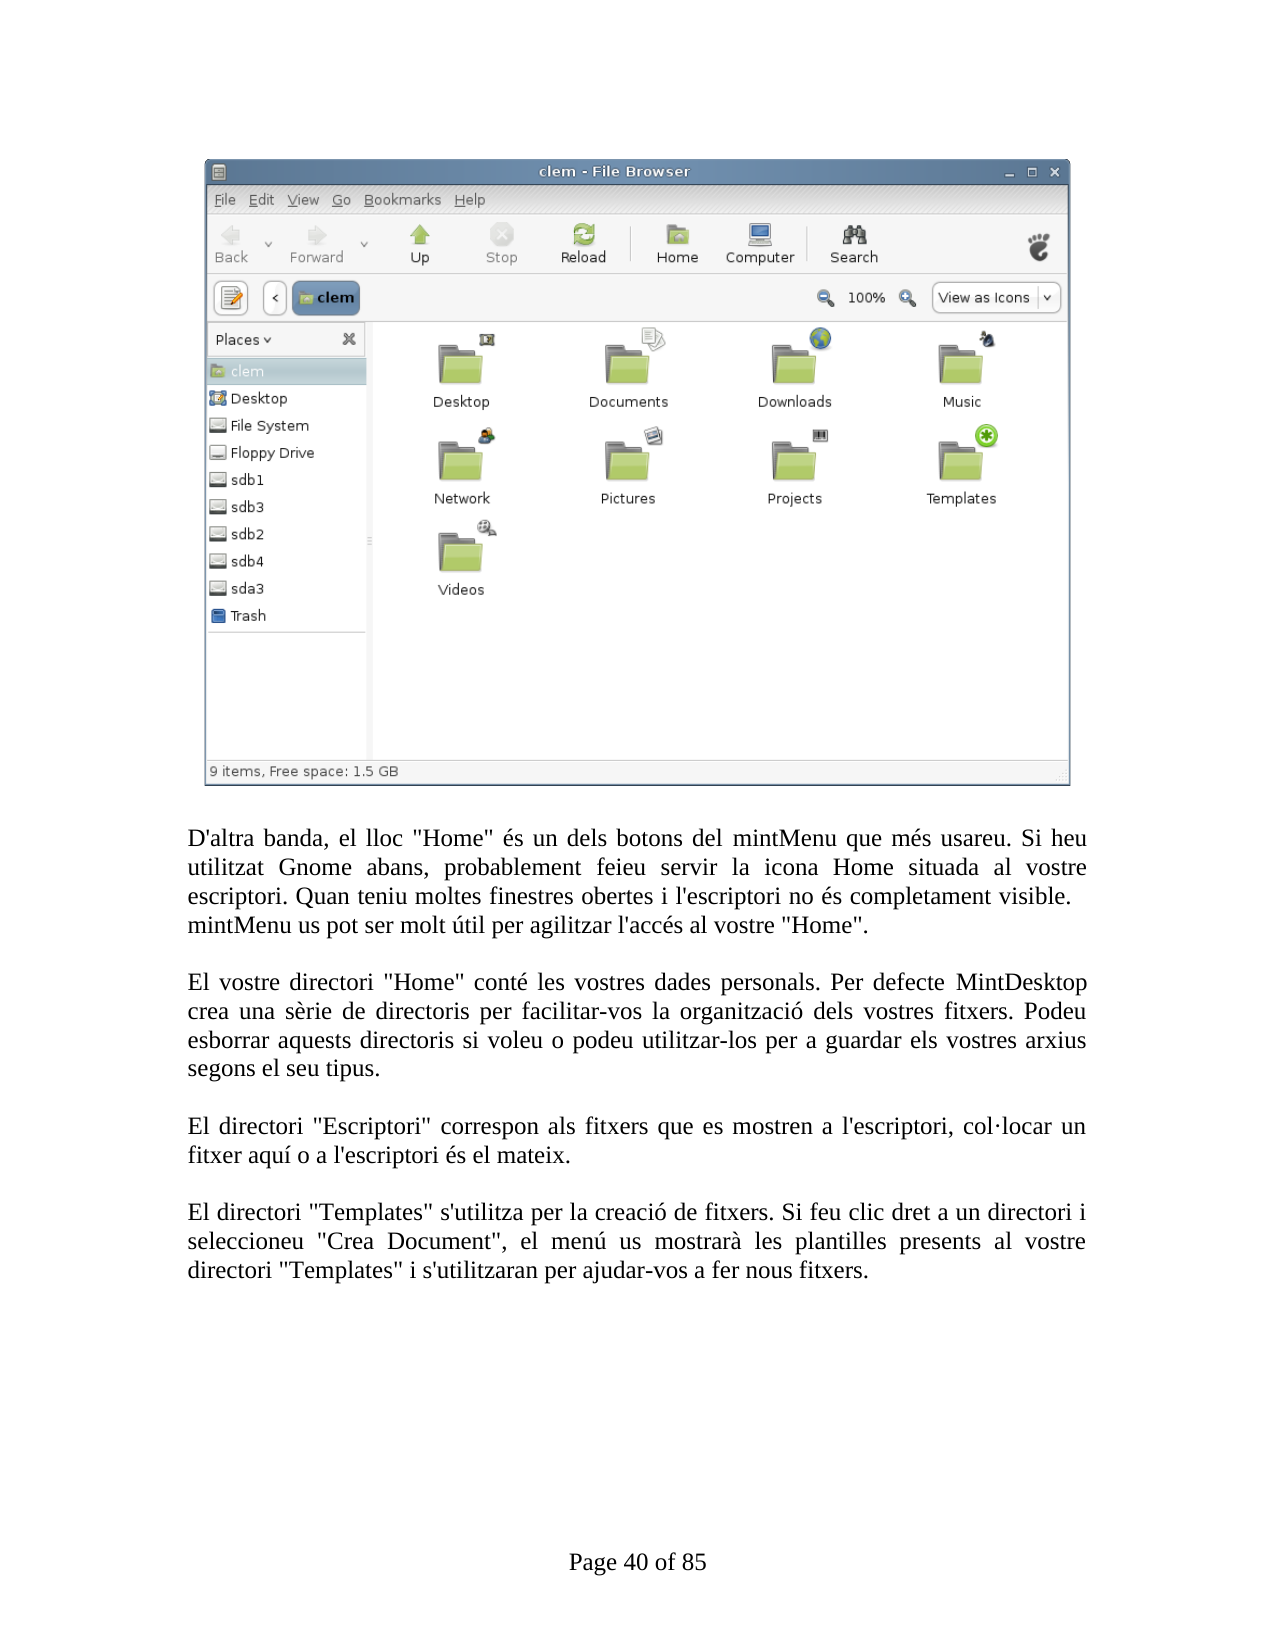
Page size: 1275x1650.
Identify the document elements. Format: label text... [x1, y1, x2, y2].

text El directori "Templates" s'utilitza per la creació de fitxers. Si feu clic dret a un directori i seleccioneu "Crea Document", el menú us mostrarà les plantilles presents al vostre directori "Templates" i s'utilitzaran per ajudar-vos a fer nous fitxers. [187, 1197, 1087, 1283]
text D'altra banda, el lloc "Home" és un dels botons del mintMenu que més usareu. Si heu utilitzat Gnome abans, probablement feieu servir la icona Home situada al vostre escriptori. Quan teniu moltes finestres obertes i l'escriptori no és completament visible. mintMenu us pot ser molt útil per agilitzar l'accés al vostre "Home". [187, 823, 1087, 938]
text El vostre directori "Home" conté les vostres dades personals. Per defecte MintDesktop crea una sèrie de directoris per facilitar-vos la organització dels vostres fitxers. Podeu esborrar aquests directoris si voleu o podeu utilitzar-los per a guardar els vostres arxius segons el seu tipus. [187, 967, 1087, 1082]
text El directori "Escriptori" correspon als fitxers que es mostren a l'escriptori, col·locar un fitxer aquí o a l'escriptori és el mateix. [187, 1111, 1087, 1168]
picture [204, 159, 1071, 786]
